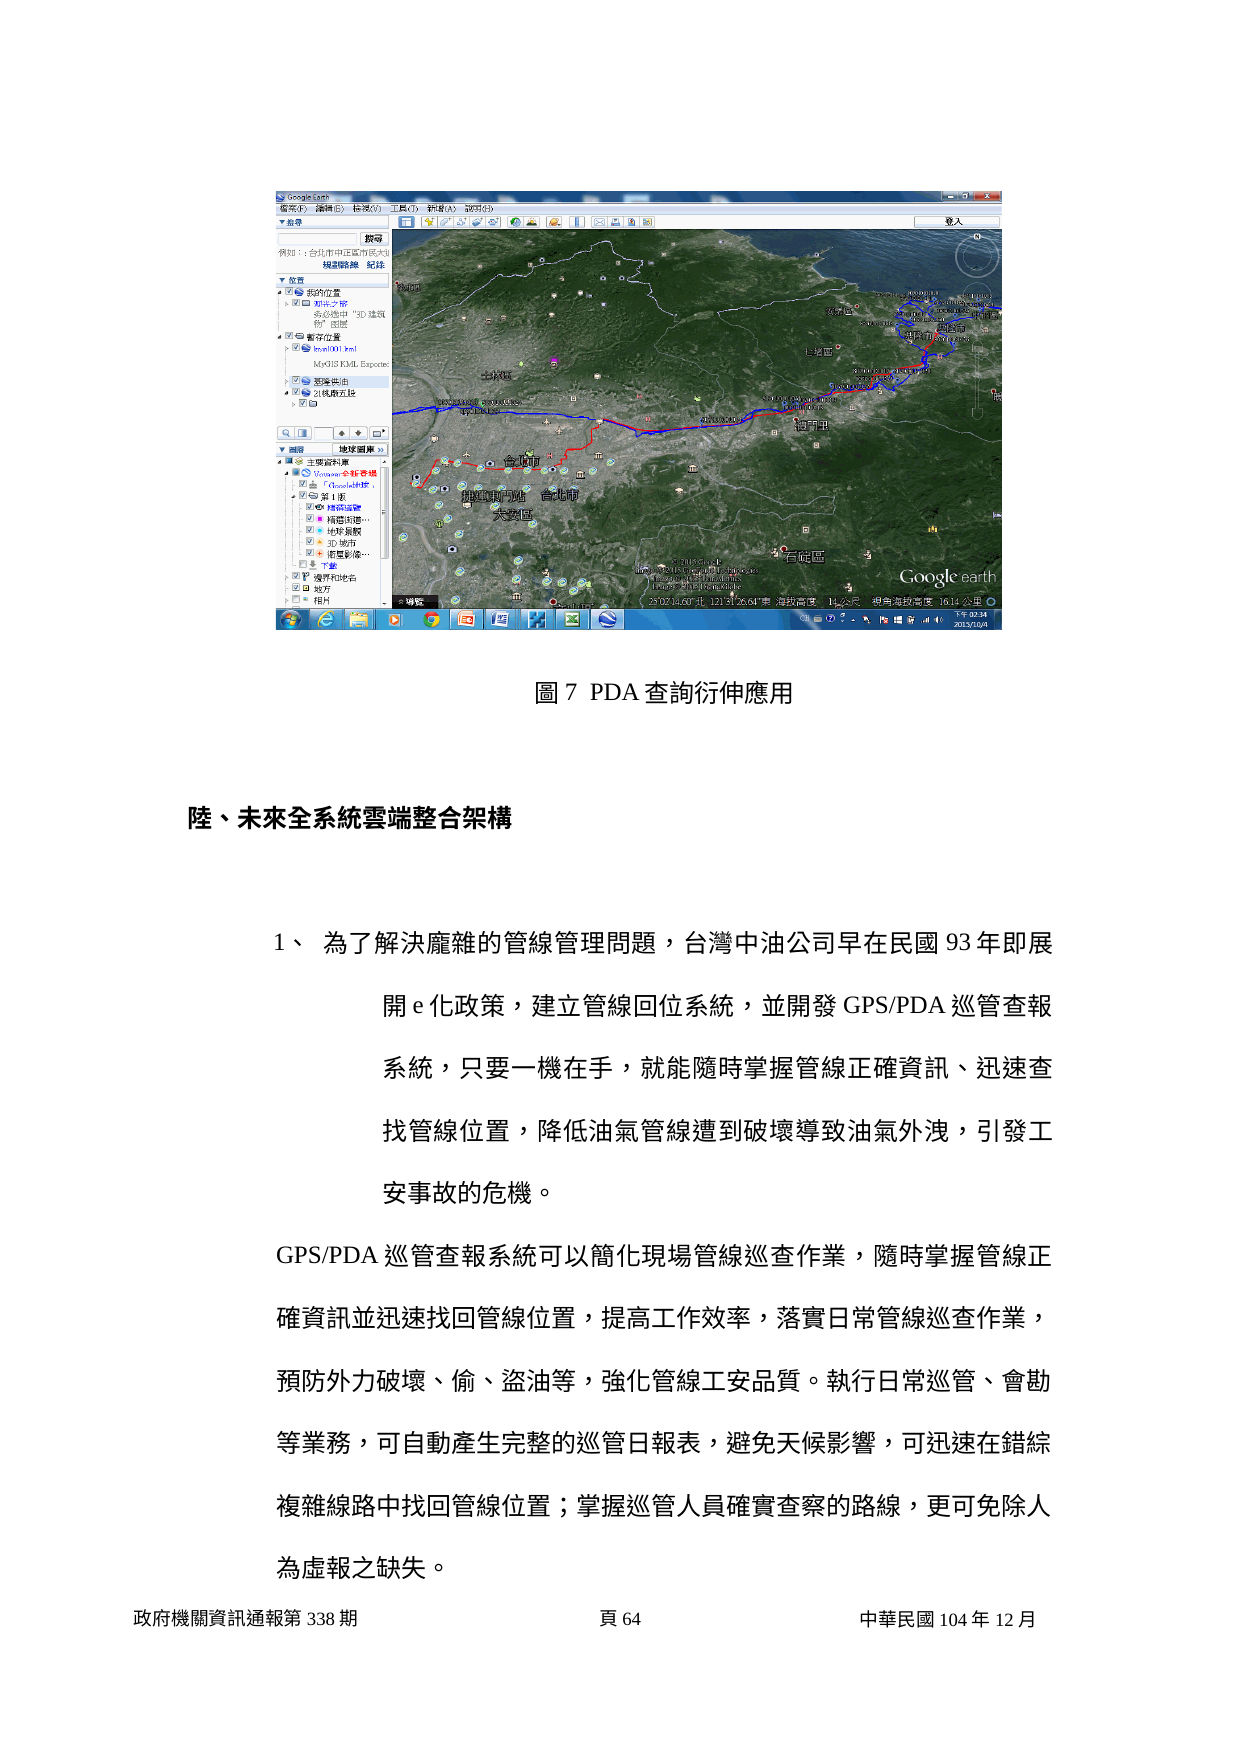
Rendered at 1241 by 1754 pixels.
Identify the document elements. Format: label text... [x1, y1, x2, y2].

text GPS/PDA巡管查報系統可以簡化現場管線巡查作業，隨時掌握管線正確資訊並迅速找回管線位置，提高工作效率，落實日常管線巡查作業，預防外力破壞、偷、盜油等，強化管線工安品質。執行日常巡管、會勘等業務，可自動產生完整的巡管日報表，避免天候影響，可迅速在錯綜複雜線路中找回管線位置；掌握巡管人員確實查察的路線，更可免除人為虛報之缺失。 [276, 1212, 1053, 1587]
list 為了解決龐雜的管線管理問題，台灣中油公司早在民國93年即展開e化政策，建立管線回位系統，並開發GPS/PDA巡管查報系統，只要一機在手，就能隨時掌握管線正確資訊、迅速查找管線位置，降低油氣管線遭到破壞導致油氣外洩，引發工安事故的危機。 [273, 900, 1053, 1212]
text 圖7 PDA查詢衍伸應用 [276, 650, 1053, 712]
list 未來全系統雲端整合架構 [187, 775, 1073, 837]
